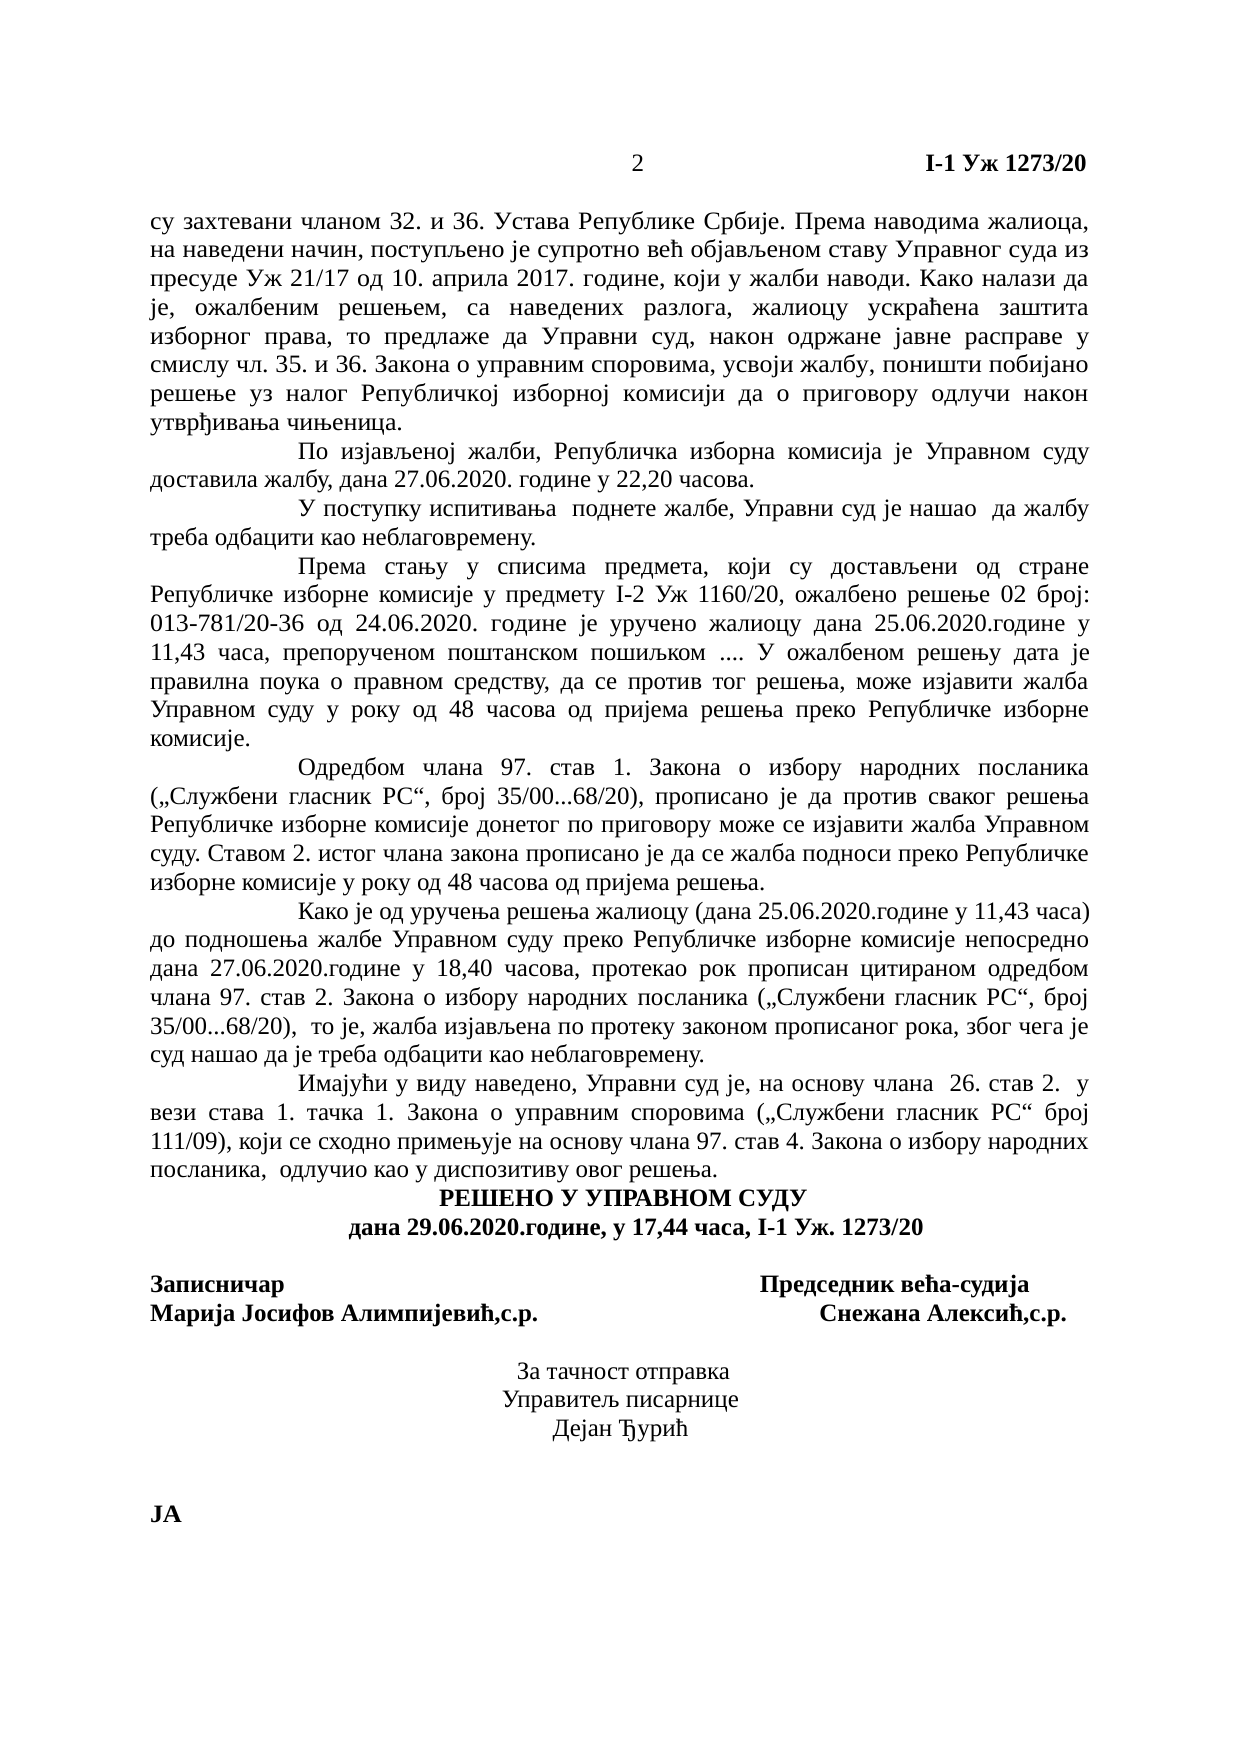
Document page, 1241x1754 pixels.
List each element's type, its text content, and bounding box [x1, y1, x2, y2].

text Управитељ писарнице [150, 1384, 1090, 1413]
text дана 29.06.2020.године, у 17,44 часа, I-1 Уж. 1273/20 [150, 1212, 1090, 1241]
text Дејан Ђурић [150, 1413, 1090, 1442]
text По изјављеној жалби, Републичка изборна комисија је Управном суду доставила жалбу, дана 27.06.2020. године у 22,20 часова. [150, 436, 1090, 493]
text Имајући у виду наведено, Управни суд је, на основу члана 26. став 2. у вези става 1. тачка 1. Закона о управним споровима („Службени гласник РС“ број 111/09), који се сходно примењује на основу члана 97. став 4. Закона о избору народних посланика, одлучио као у диспозитиву овог решења. [150, 1068, 1090, 1183]
text Како је од уручења решења жалиоцу (дана 25.06.2020.године у 11,43 часа) до подношења жалбе Управном суду преко Републичке изборне комисије непосредно дана 27.06.2020.године у 18,40 часова, протекао рок прописан цитираном одредбом члана 97. став 2. Закона о избору народних посланика („Службени гласник РС“, број 35/00...68/20), то је, жалба изјављена по протеку законом прописаног рока, због чега је суд нашао да је треба одбацити као неблаговремену. [150, 896, 1090, 1068]
text У поступку испитивања поднете жалбе, Управни суд је нашао да жалбу треба одбацити као неблаговремену. [150, 493, 1090, 551]
text Према стању у списима предмета, који су достављени од стране Републичке изборне комисије у предмету I-2 Уж 1160/20, ожалбено решење 02 број: 013-781/20-36 од 24.06.2020. године је уручено жалиоцу дана 25.06.2020.године у 11,43 часа, препорученом поштанском пошиљком .... У ожалбеном решењу дата је правилна поука о правном средству, да се против тог решења, може изјавити жалба Управном суду у року од 48 часова од пријема решења преко Републичке изборне комисије. [150, 551, 1090, 752]
text Одредбом члана 97. став 1. Закона о избору народних посланика („Службени гласник РС“, број 35/00...68/20), прописано је да против сваког решења Републичке изборне комисије донетог по приговору може се изјавити жалба Управном суду. Ставом 2. истог члана закона прописано је да се жалба подноси преко Републичке изборне комисије у року од 48 часова од пријема решења. [150, 752, 1090, 896]
text Марија Јосифов Алимпијевић,с.р. Снежана Алексић,с.р. [150, 1298, 1090, 1327]
text За тачност отправка [150, 1356, 1090, 1384]
text су захтевани чланом 32. и 36. Устава Републике Србије. Према наводима жалиоца, на наведени начин, поступљено је супротно већ објављеном ставу Управног суда из пресуде Уж 21/17 од 10. априла 2017. године, који у жалби наводи. Како налази да је, ожалбеним решењем, са наведених разлога, жалиоцу ускраћена заштита изборног права, то предлаже да Управни суд, након одржане јавне расправе у смислу чл. 35. и 36. Закона о управним споровима, усвоји жалбу, поништи побијано решење уз налог Републичкој изборној комисији да о приговору одлучи након утврђивања чињеница. [150, 206, 1090, 436]
text ЈА [150, 1499, 1089, 1528]
text РЕШЕНО У УПРАВНОМ СУДУ [150, 1183, 1090, 1212]
text Записничар Председник већа-судија [150, 1269, 1090, 1298]
